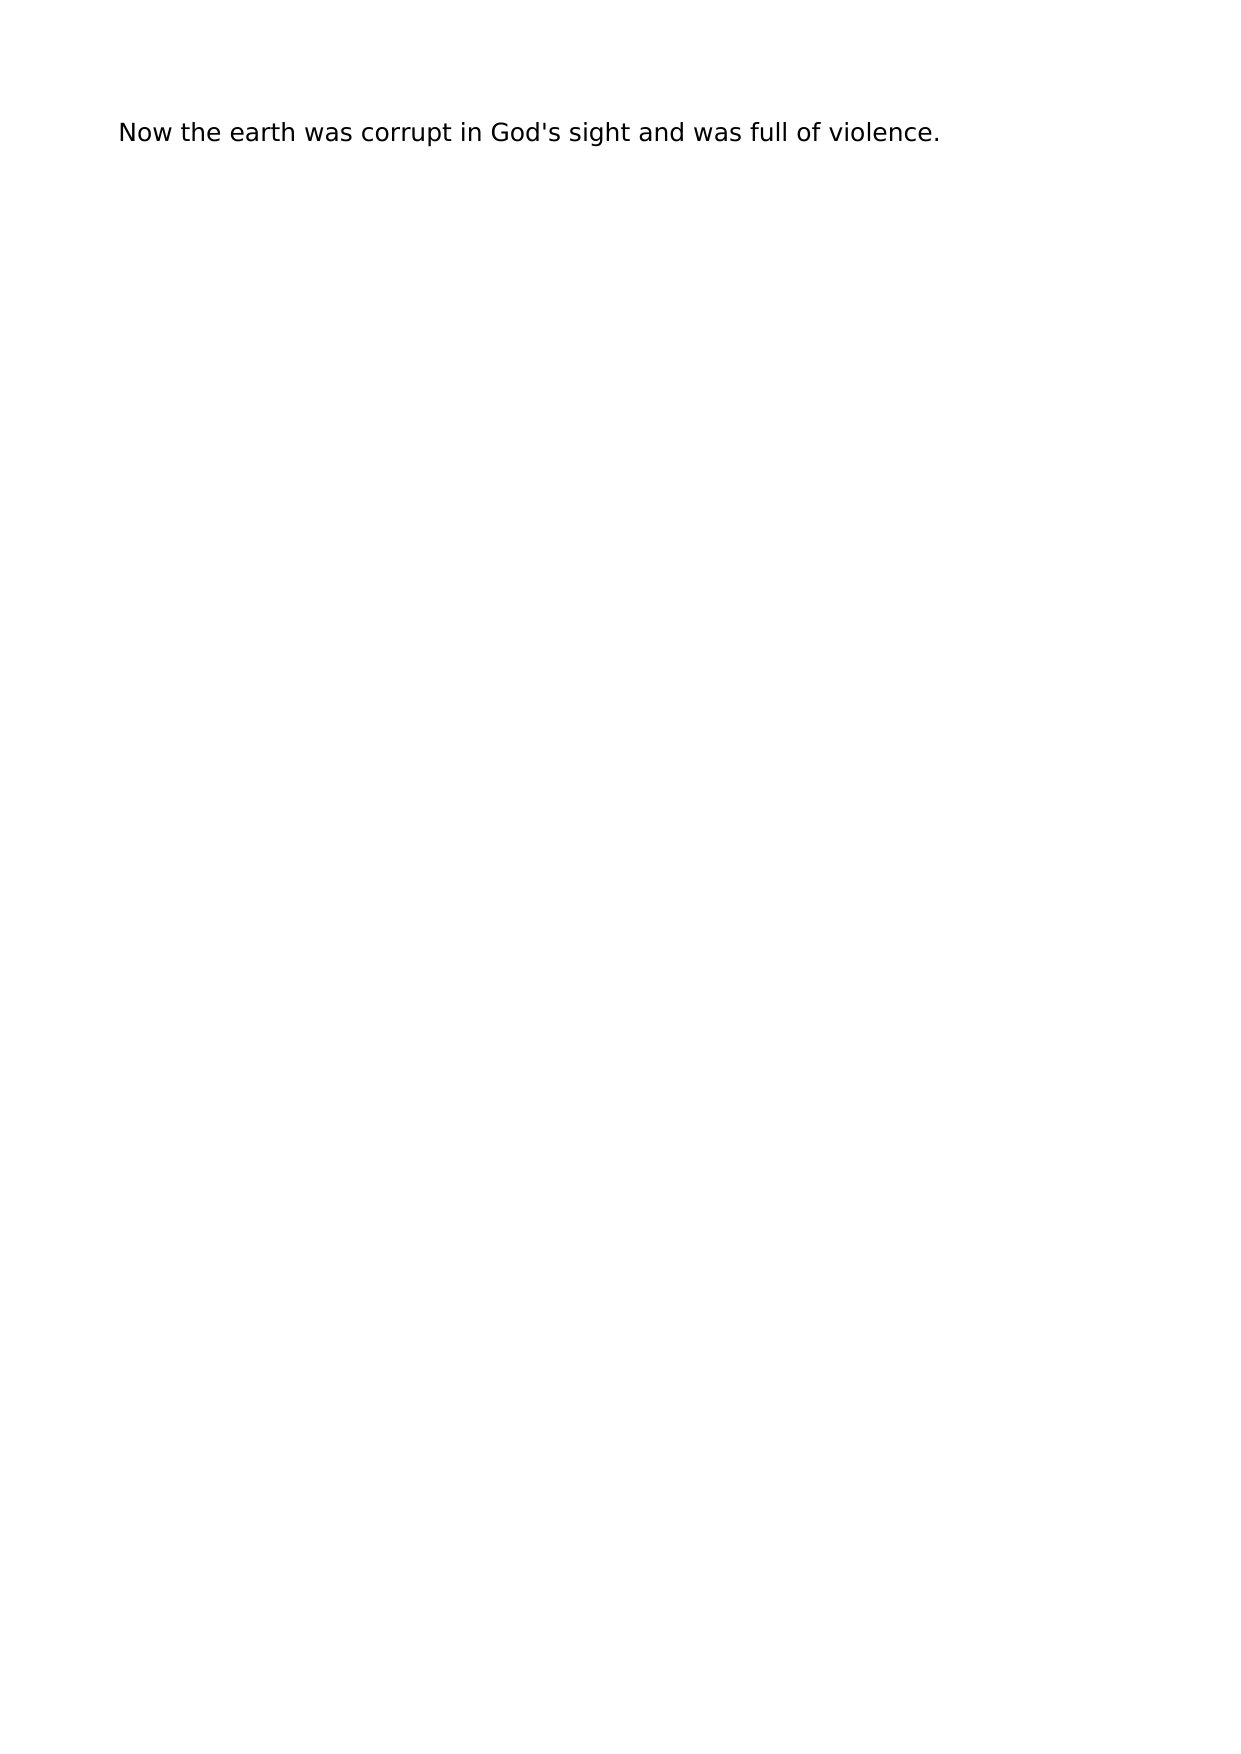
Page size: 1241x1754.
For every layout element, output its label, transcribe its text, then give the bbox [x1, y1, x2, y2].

text Now the earth was corrupt in God's sight and was full of violence. [118, 118, 1122, 147]
